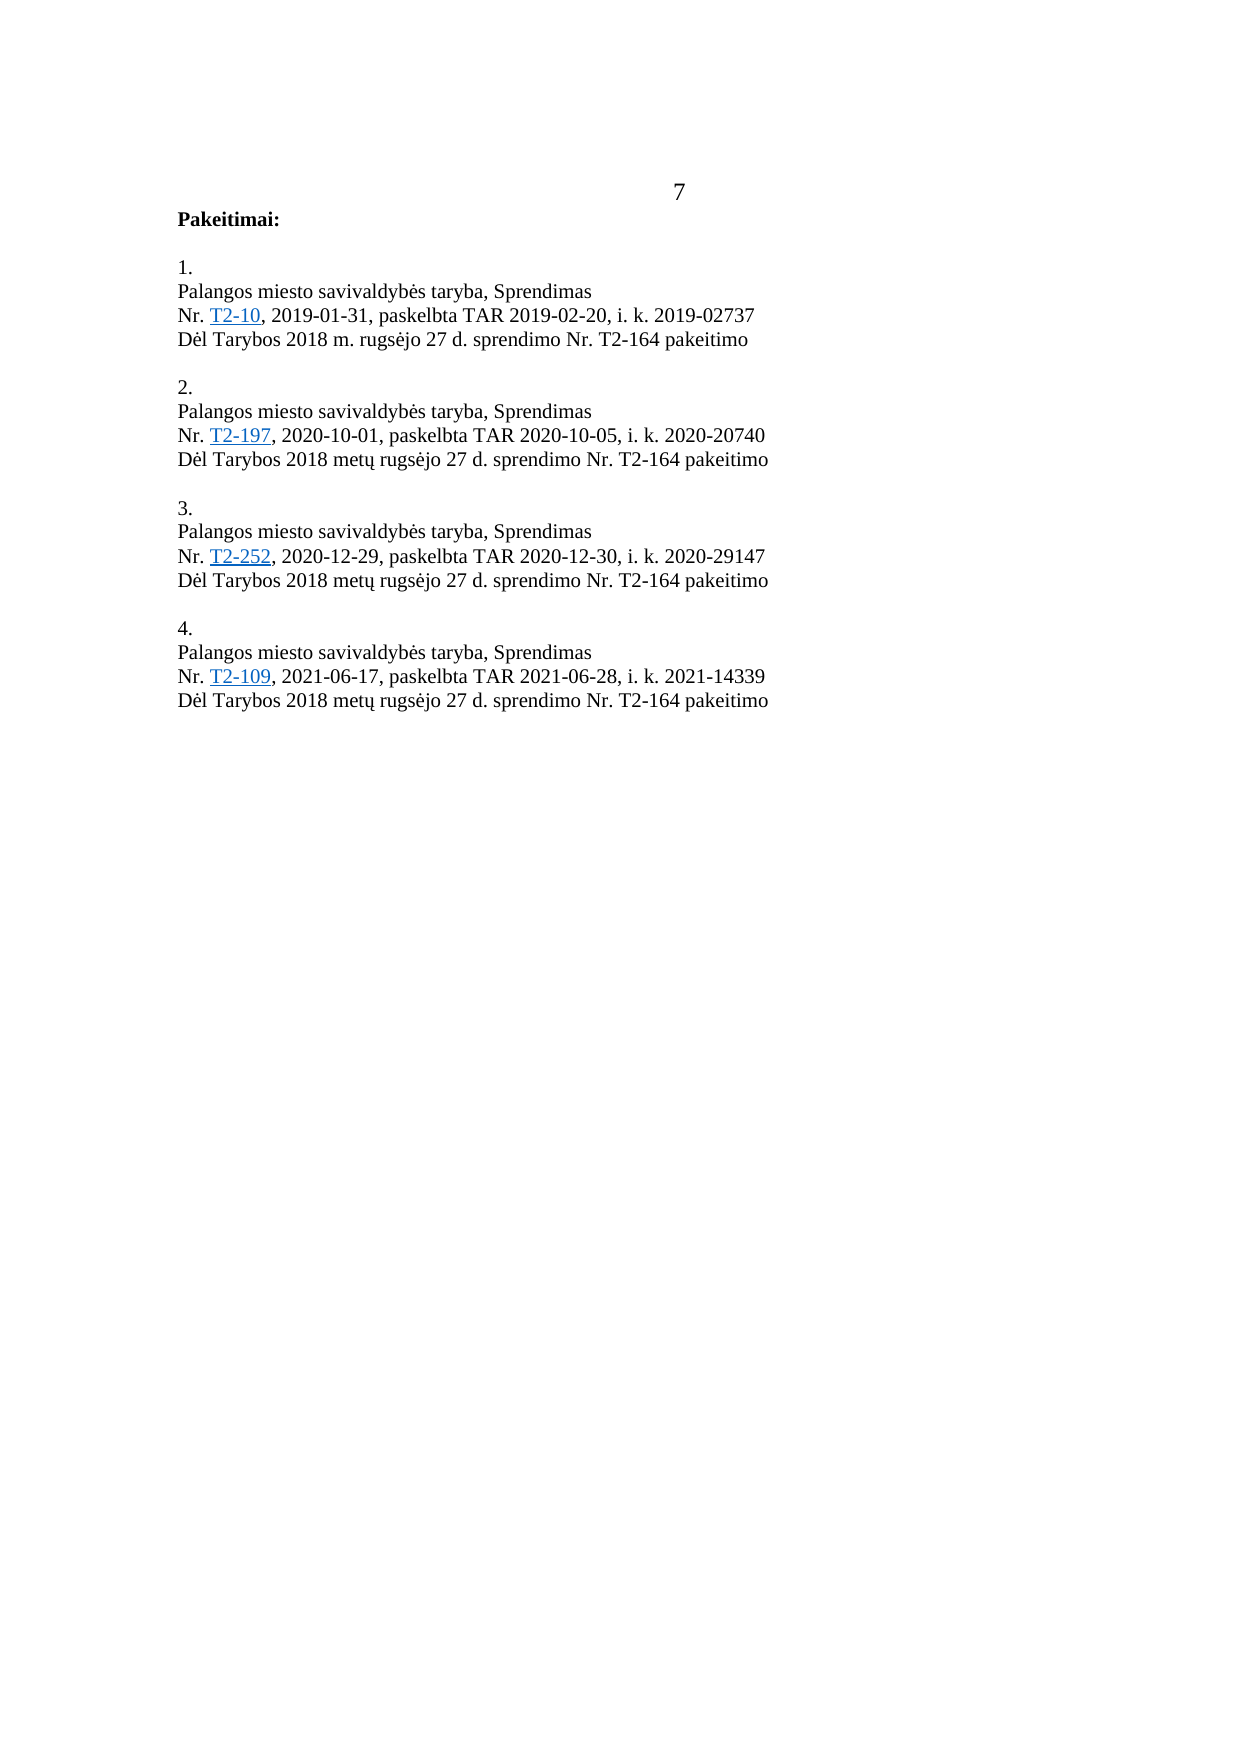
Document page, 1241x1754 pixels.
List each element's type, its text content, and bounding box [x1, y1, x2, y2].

text Palangos miesto savivaldybės taryba, Sprendimas [177, 399, 1181, 423]
text Nr. T2-10, 2019-01-31, paskelbta TAR 2019-02-20, i. k. 2019-02737 [177, 303, 1181, 327]
text 4. [177, 616, 1181, 640]
text 2. [177, 375, 1181, 399]
text Dėl Tarybos 2018 metų rugsėjo 27 d. sprendimo Nr. T2-164 pakeitimo [177, 447, 1181, 471]
text Nr. T2-109, 2021-06-17, paskelbta TAR 2021-06-28, i. k. 2021-14339 [177, 664, 1181, 688]
text Palangos miesto savivaldybės taryba, Sprendimas [177, 640, 1181, 664]
text Dėl Tarybos 2018 metų rugsėjo 27 d. sprendimo Nr. T2-164 pakeitimo [177, 688, 1181, 712]
text Dėl Tarybos 2018 m. rugsėjo 27 d. sprendimo Nr. T2-164 pakeitimo [177, 327, 1181, 351]
text Palangos miesto savivaldybės taryba, Sprendimas [177, 279, 1181, 303]
text Pakeitimai: [177, 207, 1181, 231]
text 1. [177, 255, 1181, 279]
text Nr. T2-197, 2020-10-01, paskelbta TAR 2020-10-05, i. k. 2020-20740 [177, 423, 1181, 447]
text 3. [177, 495, 1181, 519]
text Palangos miesto savivaldybės taryba, Sprendimas [177, 519, 1181, 543]
text Nr. T2-252, 2020-12-29, paskelbta TAR 2020-12-30, i. k. 2020-29147 [177, 543, 1181, 568]
text Dėl Tarybos 2018 metų rugsėjo 27 d. sprendimo Nr. T2-164 pakeitimo [177, 568, 1181, 592]
